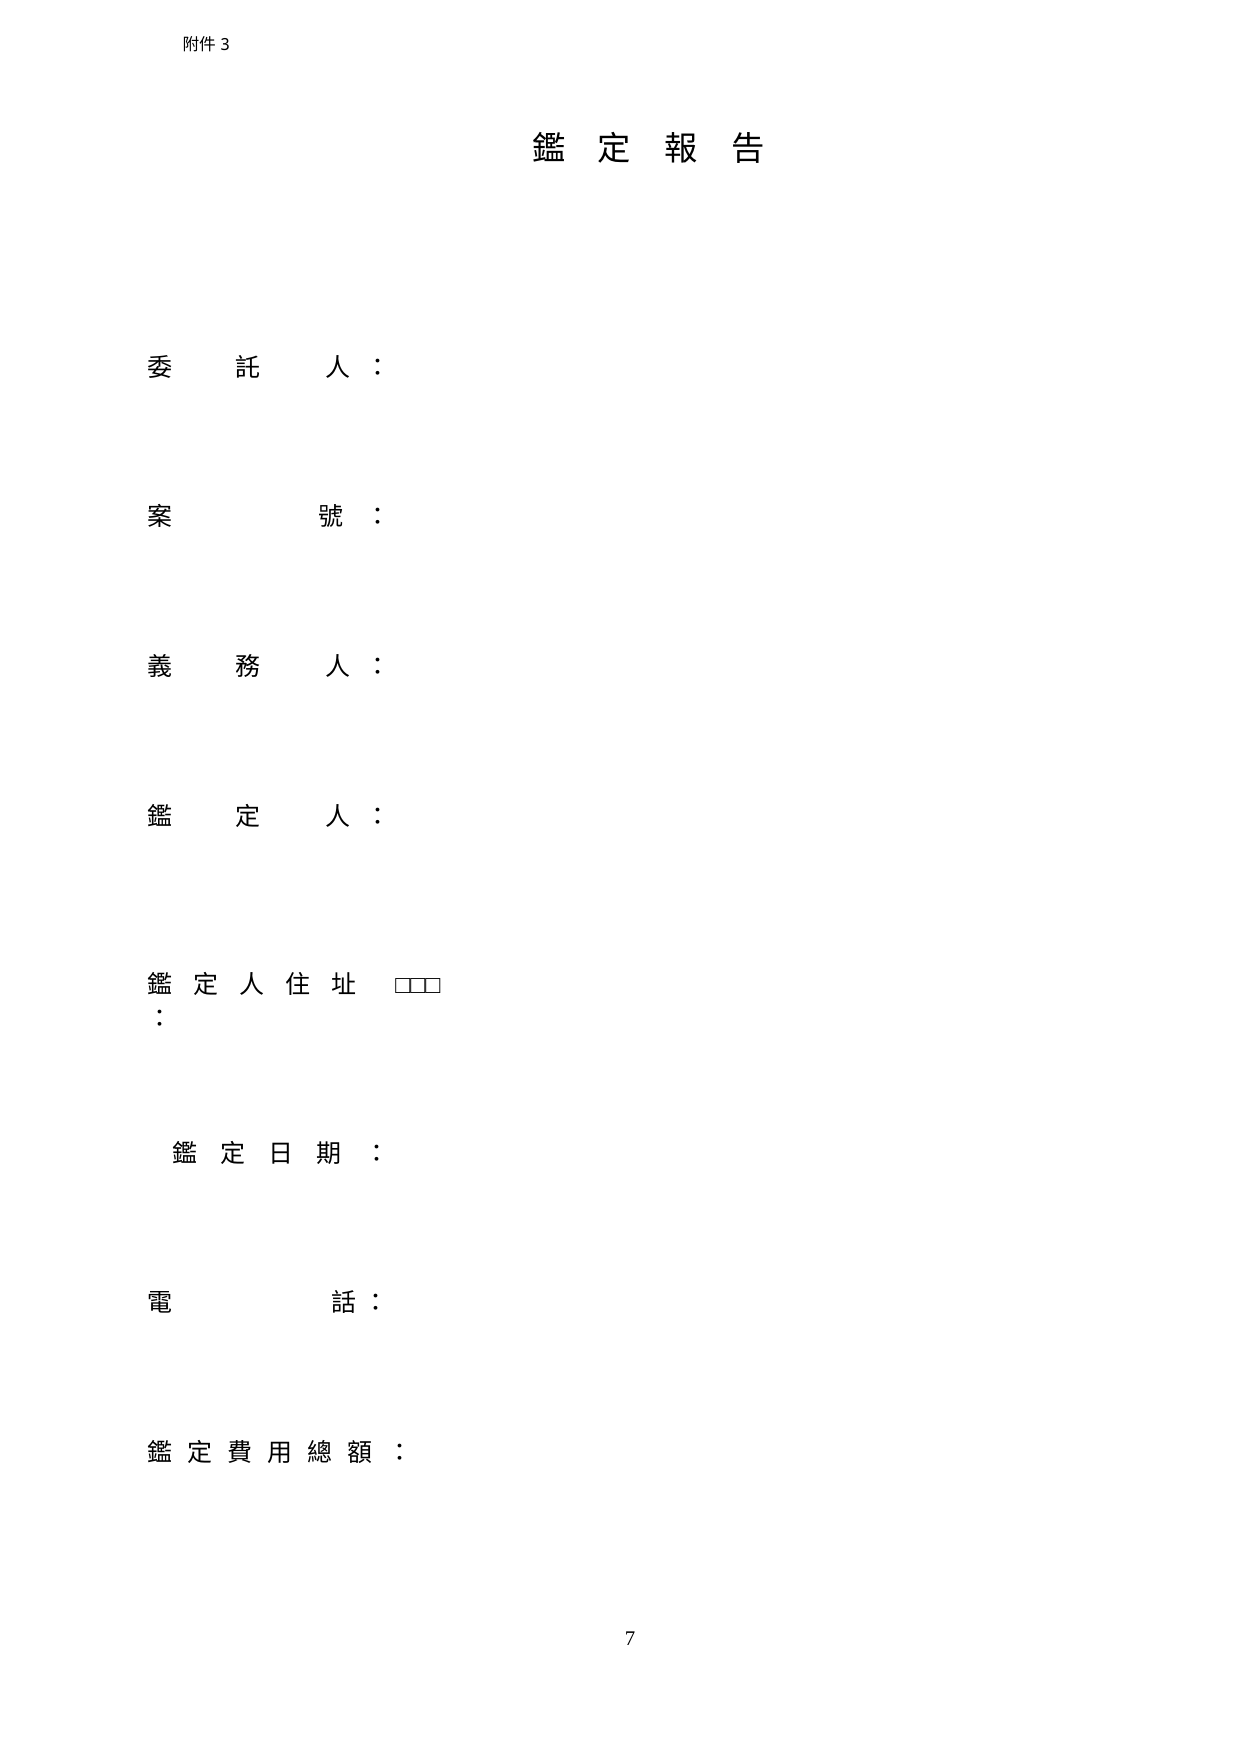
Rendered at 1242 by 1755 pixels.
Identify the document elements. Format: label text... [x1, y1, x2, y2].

table_cell 鑑 定 費 用 總 額 ： [129, 1386, 784, 1480]
text 附件 3 [182, 32, 1069, 55]
table_cell 鑑 定 日 期 ： [129, 1078, 784, 1236]
table_cell □□□ [392, 909, 784, 1077]
table_cell 義 務 人 ： [129, 600, 784, 750]
table_cell 電 話： [129, 1236, 784, 1386]
table_cell 委 託 人 ： [129, 265, 784, 450]
table_cell 鑑 定 人 住 址 ： [129, 909, 392, 1077]
table_header 鑑 定 報 告 [129, 128, 784, 265]
table_cell 案 號 ： [129, 450, 784, 600]
table_cell 鑑 定 人 ： [129, 750, 784, 909]
